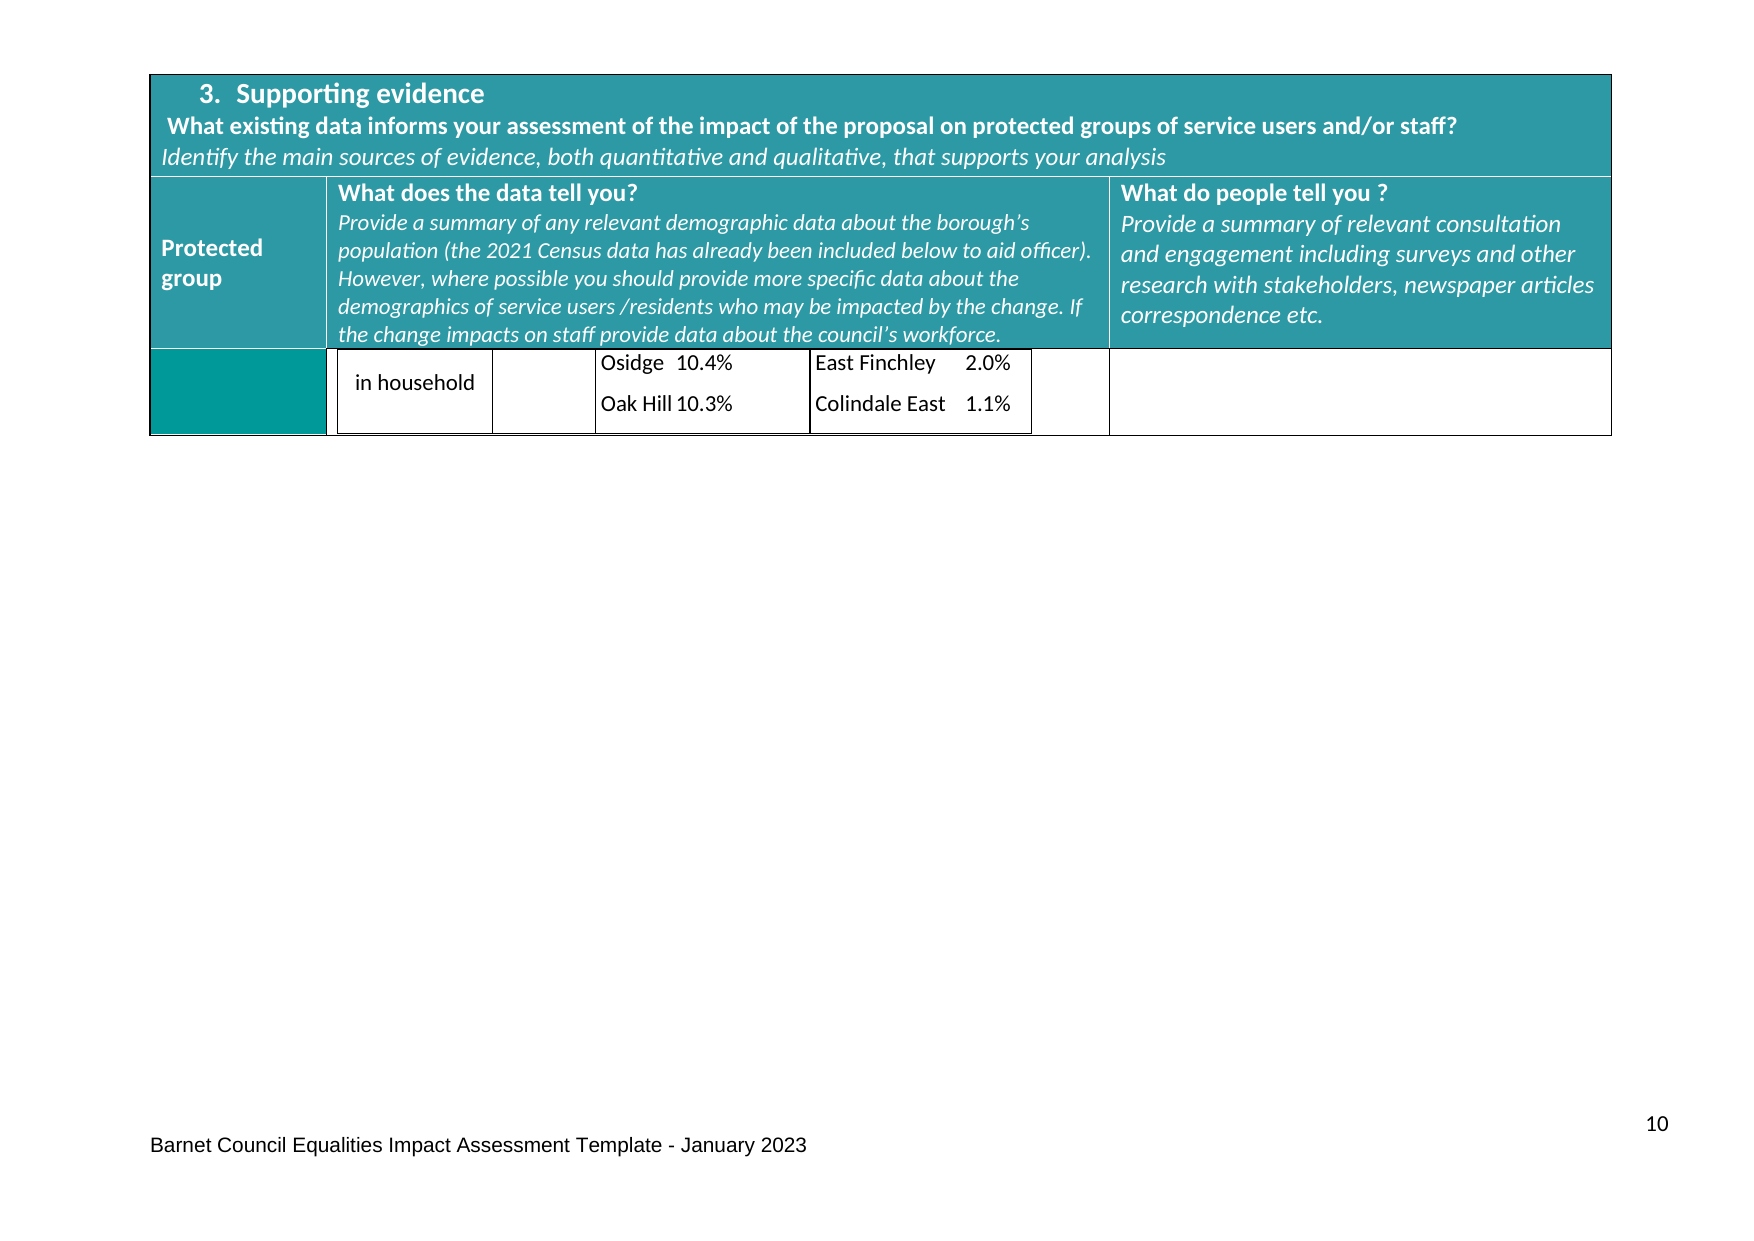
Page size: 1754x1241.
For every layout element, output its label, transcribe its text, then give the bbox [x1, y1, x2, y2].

table_cell [327, 349, 337, 434]
table_cell [493, 350, 595, 433]
table_cell in household [338, 350, 492, 433]
table_cell [1110, 349, 1611, 434]
table_cell Osidge 10.4% Oak Hill 10.3% [596, 350, 809, 433]
table_cell [151, 349, 326, 434]
table_cell What do people tell you ? Provide a summary of relevant consultation and engagement including surveys and other research with stakeholders, newspaper articles correspondence etc. [1110, 177, 1611, 348]
table_header Supporting evidence What existing data informs your assessment of the impact of the proposal on protected groups of service users and/or staff? Identify the main sources of evidence, both quantitative and qualitative, that supports your analysis [151, 75, 1611, 176]
table_cell What does the data tell you? Provide a summary of any relevant demographic data about the borough’s population (the 2021 Census data has already been included below to aid officer). However, where possible you should provide more specific data about the demographics of service users /residents who may be impacted by the change. If the change impacts on staff provide data about the council’s workforce. [327, 177, 1109, 348]
table_cell Protected group [151, 177, 326, 348]
table_cell East Finchley 2.0% Colindale East 1.1% [811, 350, 1031, 433]
table_cell [1032, 349, 1109, 434]
